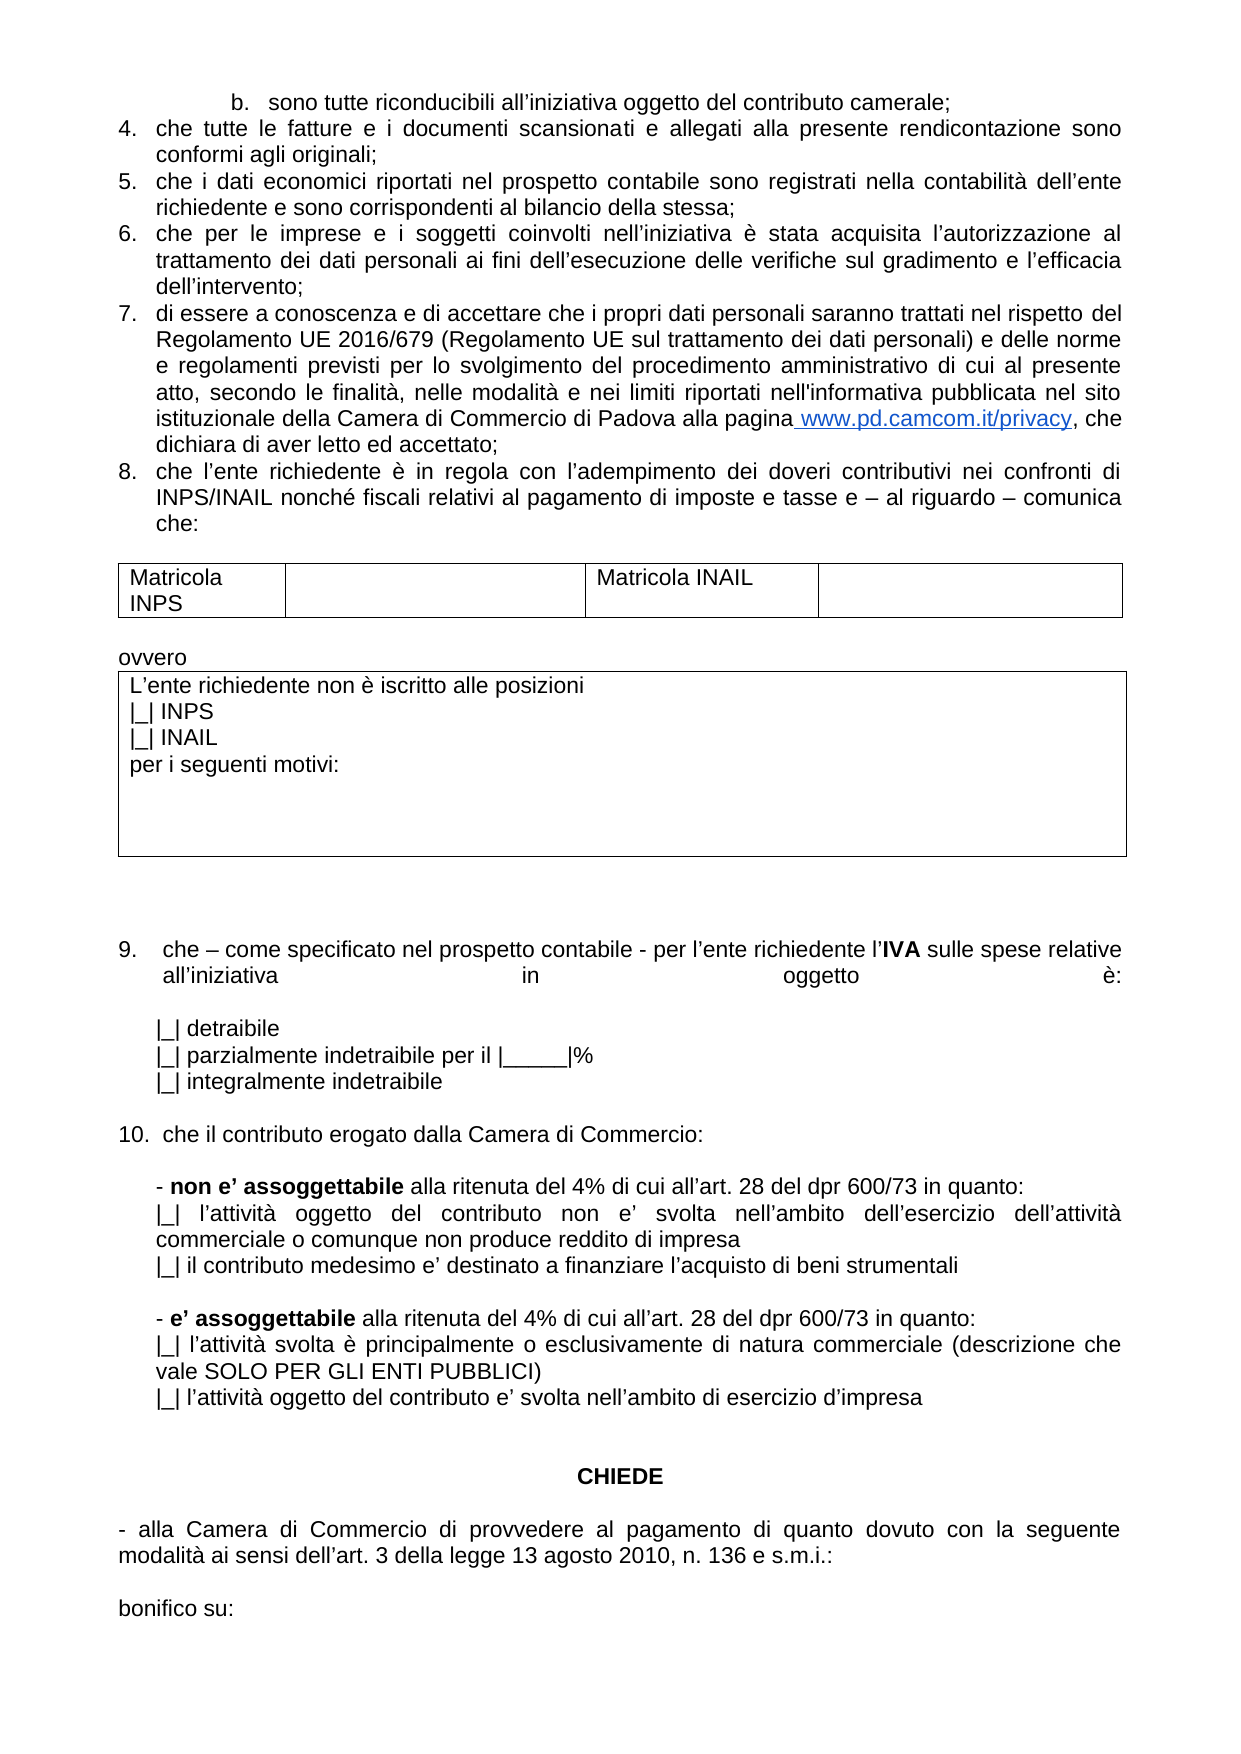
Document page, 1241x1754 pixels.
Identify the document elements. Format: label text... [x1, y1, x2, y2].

text |_| integralmente indetraibile [156, 1068, 1122, 1094]
table_header L’ente richiedente non è iscritto alle posizioni |_| INPS |_| INAIL per i seguenti motivi: [119, 672, 1126, 856]
list che – come specificato nel prospetto contabile - per l’ente richiedente l’IVA sulle spese relative all’iniziativa in oggetto è: [118, 936, 1122, 1015]
list che il contributo erogato dalla Camera di Commercio: [118, 1121, 1122, 1147]
list che i dati economici riportati nel prospetto contabile sono registrati nella contabilità dell’ente richiedente e sono corrispondenti al bilancio della stessa; [118, 168, 1122, 220]
text |_| l’attività oggetto del contributo e’ svolta nell’ambito di esercizio d’impresa [156, 1384, 1122, 1411]
table_header [819, 564, 1122, 617]
list di essere a conoscenza e di accettare che i propri dati personali saranno trattati nel rispetto del Regolamento UE 2016/679 (Regolamento UE sul trattamento dei dati personali) e delle norme e regolamenti previsti per lo svolgimento del procedimento amministrativo di cui al presente atto, secondo le finalità, nelle modalità e nei limiti riportati nell'informativa pubblicata nel sito istituzionale della Camera di Commercio di Padova alla pagina www.pd.camcom.it/privacy, che dichiara di aver letto ed accettato; [118, 299, 1122, 458]
table_header Matricola INAIL [586, 564, 818, 617]
text |_| il contributo medesimo e’ destinato a finanziare l’acquisto di beni strumentali [156, 1252, 1122, 1279]
text |_| l’attività oggetto del contributo non e’ svolta nell’ambito dell’esercizio dell’attività commerciale o comunque non produce reddito di impresa [156, 1200, 1122, 1252]
text |_| detraibile [156, 1015, 1122, 1042]
text |_| parzialmente indetraibile per il |_____|% [156, 1042, 1122, 1068]
list che l’ente richiedente è in regola con l’adempimento dei doveri contributivi nei confronti di INPS/INAIL nonché fiscali relativi al pagamento di imposte e tasse e – al riguardo – comunica che: [118, 458, 1122, 563]
list che per le imprese e i soggetti coinvolti nell’iniziativa è stata acquisita l’autorizzazione al trattamento dei dati personali ai fini dell’esecuzione delle verifiche sul gradimento e l’efficacia dell’intervento; [118, 220, 1122, 299]
text - alla Camera di Commercio di provvedere al pagamento di quanto dovuto con la seguente modalità ai sensi dell’art. 3 della legge 13 agosto 2010, n. 136 e s.m.i.: [118, 1516, 1122, 1569]
text CHIEDE [118, 1463, 1122, 1489]
list sono tutte riconducibili all’iniziativa oggetto del contributo camerale; [231, 89, 1122, 115]
table_header Matricola INPS [119, 564, 285, 617]
text ovvero [118, 644, 1122, 671]
text - e’ assoggettabile alla ritenuta del 4% di cui all’art. 28 del dpr 600/73 in quanto: [118, 1305, 1122, 1331]
table_header [286, 564, 585, 617]
list che tutte le fatture e i documenti scansionati e allegati alla presente rendicontazione sono conformi agli originali; [118, 115, 1122, 168]
text bonifico su: [118, 1595, 1124, 1621]
text - non e’ assoggettabile alla ritenuta del 4% di cui all’art. 28 del dpr 600/73 in quanto: [156, 1173, 1122, 1200]
text |_| l’attività svolta è principalmente o esclusivamente di natura commerciale (descrizione che vale SOLO PER GLI ENTI PUBBLICI) [156, 1331, 1122, 1384]
